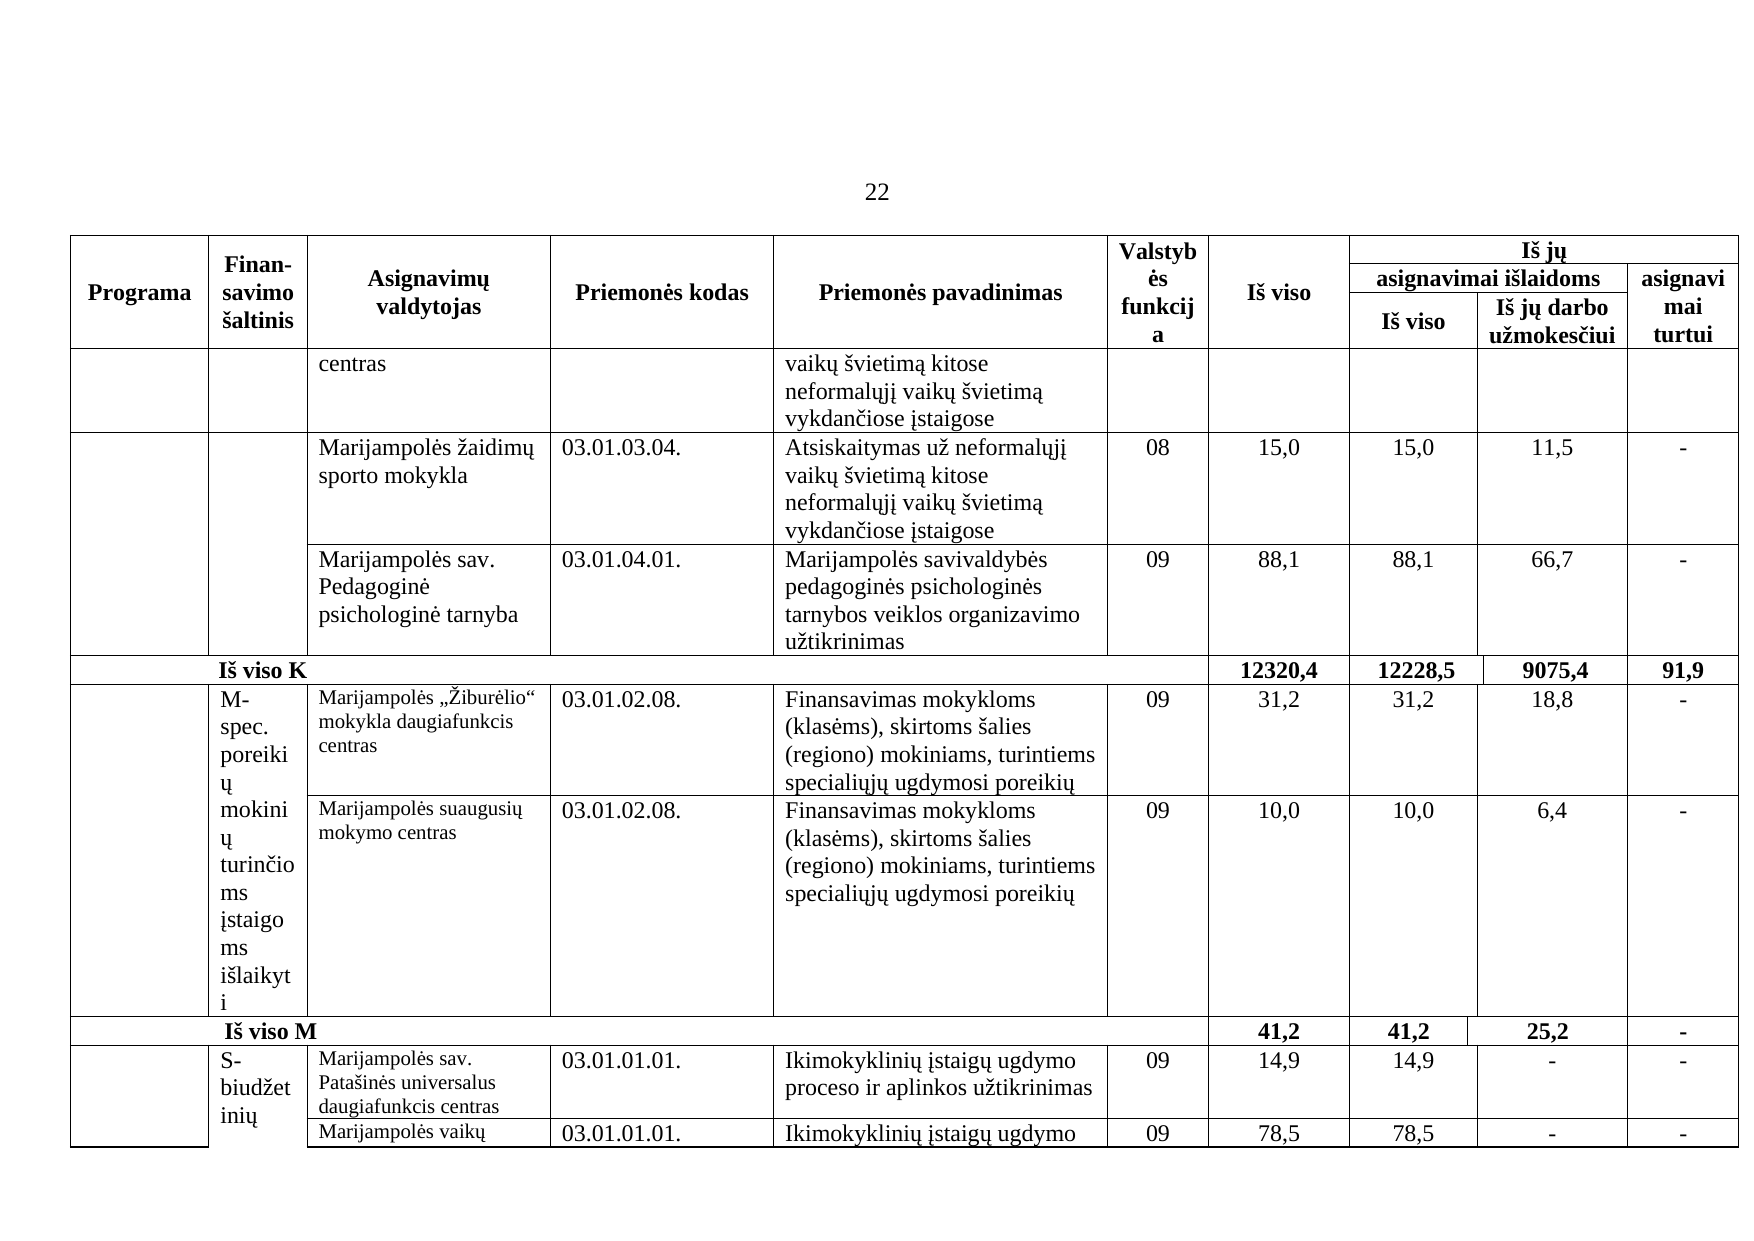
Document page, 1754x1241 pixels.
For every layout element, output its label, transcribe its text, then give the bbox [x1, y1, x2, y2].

table_cell 78,5 [1209, 1119, 1349, 1146]
table_cell 09 [1108, 796, 1208, 1016]
table_cell - [1478, 1046, 1627, 1118]
table_header Priemonės kodas [551, 236, 773, 348]
table_cell Iš viso [1350, 293, 1477, 348]
table_cell centras [308, 349, 550, 432]
table_cell - [1628, 796, 1738, 1016]
table_cell 88,1 [1350, 545, 1477, 655]
table_cell asignavimai išlaidoms [1350, 264, 1627, 292]
table_cell 09 [1108, 1046, 1208, 1118]
table_header Programa [71, 236, 208, 348]
table_cell Finansavimas mokykloms (klasėms), skirtoms šalies (regiono) mokiniams, turintiems specialiųjų ugdymosi poreikių [774, 796, 1107, 1016]
table_header Valstybės funkcija [1108, 236, 1208, 348]
table_cell Marijampolės suaugusių mokymo centras [308, 796, 550, 1016]
table_cell 03.01.01.01. [551, 1119, 773, 1146]
table_cell 31,2 [1350, 685, 1477, 795]
table_cell Ikimokyklinių įstaigų ugdymo [774, 1119, 1107, 1146]
table_header Asignavimų valdytojas [308, 236, 550, 348]
table_cell 14,9 [1209, 1046, 1349, 1118]
table_cell [1350, 349, 1477, 432]
table_cell Marijampolės vaikų [308, 1119, 550, 1146]
table_cell [71, 433, 208, 543]
table_header Priemonės pavadinimas [774, 236, 1107, 348]
table_cell 10,0 [1209, 796, 1349, 1016]
table_cell asignavimai turtui įsigyti [1628, 264, 1738, 348]
table_cell [71, 685, 208, 795]
table_cell 03.01.03.04. [551, 433, 773, 543]
table_cell [71, 795, 208, 1016]
table_cell Marijampolės sav. Patašinės universalus daugiafunkcis centras [308, 1046, 550, 1118]
table_cell 03.01.01.01. [551, 1046, 773, 1118]
table_cell [209, 433, 307, 543]
table_cell M-spec. poreikių mokinių turinčioms įstaigoms išlaikyti [209, 685, 307, 1016]
table_cell [71, 544, 208, 655]
table_cell 10,0 [1350, 796, 1477, 1016]
table_cell 41,2 [1350, 1017, 1467, 1044]
table_cell 88,1 [1209, 545, 1349, 655]
table_cell 03.01.02.08. [551, 685, 773, 795]
table_cell [551, 349, 773, 432]
table_cell [1209, 349, 1349, 432]
table_cell 11,5 [1478, 433, 1627, 543]
table_cell - [1628, 433, 1738, 543]
table_cell Marijampolės žaidimų sporto mokykla [308, 433, 550, 543]
table_cell 03.01.04.01. [551, 545, 773, 655]
table_cell 09 [1108, 545, 1208, 655]
table_header Iš jų [1350, 236, 1738, 263]
table_cell 18,8 [1478, 685, 1627, 795]
table_cell - [1478, 1119, 1627, 1146]
table_cell [71, 1118, 208, 1146]
table_cell Iš viso M [71, 1017, 1208, 1044]
table_cell Ikimokyklinių įstaigų ugdymo proceso ir aplinkos užtikrinimas [774, 1046, 1107, 1118]
table_cell 9075,4 [1484, 656, 1627, 684]
table_cell 12228,5 [1350, 656, 1483, 684]
table_cell - [1628, 349, 1738, 432]
table_cell [71, 1046, 208, 1118]
table_cell 09 [1108, 1119, 1208, 1146]
table_cell S-biudžetinių [209, 1046, 307, 1146]
table_cell 09 [1108, 685, 1208, 795]
table_cell - [1628, 685, 1738, 795]
table_cell vaikų švietimą kitose neformalųjį vaikų švietimą vykdančiose įstaigose [774, 349, 1107, 432]
table_header Iš viso [1209, 236, 1349, 348]
table_cell [1478, 349, 1627, 432]
table_cell - [1628, 1119, 1738, 1146]
table_cell Marijampolės „Žiburėlio“ mokykla daugiafunkcis centras [308, 685, 550, 795]
table_cell 91,9 [1628, 656, 1738, 684]
table_cell [209, 349, 307, 432]
table_cell 14,9 [1350, 1046, 1477, 1118]
table_cell Iš viso K [71, 656, 1208, 684]
table_cell [71, 349, 208, 432]
table_cell 66,7 [1478, 545, 1627, 655]
table_cell Iš jų darbo užmokesčiui [1478, 293, 1627, 348]
table_cell Marijampolės savivaldybės pedagoginės psichologinės tarnybos veiklos organizavimo užtikrinimas [774, 545, 1107, 655]
table_cell - [1628, 545, 1738, 655]
table_cell - [1628, 1017, 1738, 1044]
table_cell - [1628, 1046, 1738, 1118]
table_cell 15,0 [1209, 433, 1349, 543]
table_cell Finansavimas mokykloms (klasėms), skirtoms šalies (regiono) mokiniams, turintiems specialiųjų ugdymosi poreikių [774, 685, 1107, 795]
table_cell 6,4 [1478, 796, 1627, 1016]
table_cell 12320,4 [1209, 656, 1349, 684]
table_cell 31,2 [1209, 685, 1349, 795]
table_cell 08 [1108, 433, 1208, 543]
table_cell 41,2 [1209, 1017, 1349, 1044]
table_cell Marijampolės sav. Pedagoginė psichologinė tarnyba [308, 545, 550, 655]
table_cell [209, 544, 307, 655]
table_cell Atsiskaitymas už neformalųjį vaikų švietimą kitose neformalųjį vaikų švietimą vykdančiose įstaigose [774, 433, 1107, 543]
table_header Finan-savimo šaltinis [209, 236, 307, 348]
table_cell [1108, 349, 1208, 432]
table_cell 78,5 [1350, 1119, 1477, 1146]
table_cell 25,2 [1468, 1017, 1627, 1044]
table_cell 15,0 [1350, 433, 1477, 543]
table_cell 03.01.02.08. [551, 796, 773, 1016]
